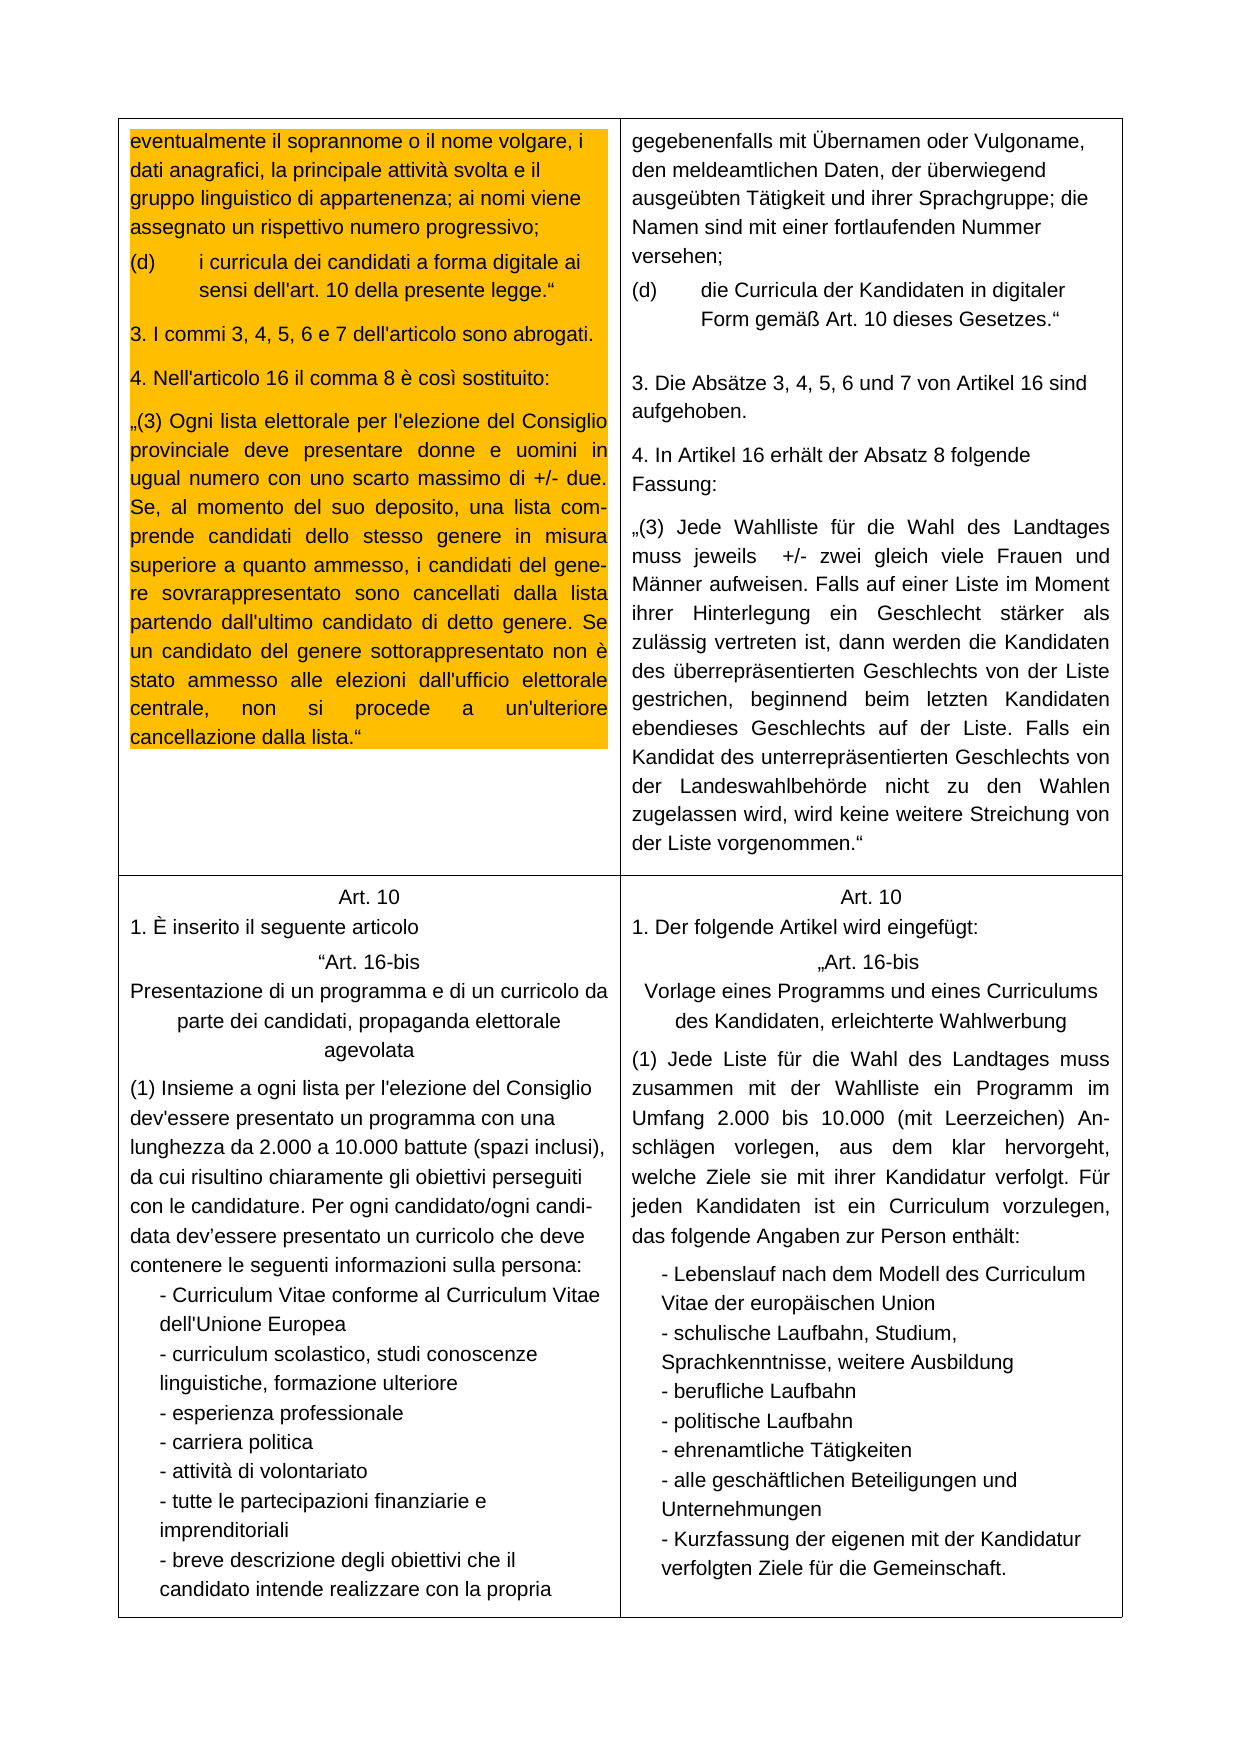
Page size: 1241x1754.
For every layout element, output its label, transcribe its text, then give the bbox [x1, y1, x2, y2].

table_cell Art. 10 1. È inserito il seguente articolo “Art. 16-bis Presentazione di un programma e di un curricolo da parte dei candidati, propaganda elettorale agevolata (1) Insieme a ogni lista per l'elezione del Consiglio dev'essere presentato un programma con una lunghezza da 2.000 a 10.000 battute (spazi inclusi), da cui risultino chiaramente gli obiettivi perseguiti con le candidature. Per ogni candidato/ogni candi-data dev’essere presentato un curricolo che deve contenere le seguenti informazioni sulla persona: - Curriculum Vitae conforme al Curriculum Vitae dell'Unione Europea - curriculum scolastico, studi conoscenze linguistiche, formazione ulteriore - esperienza professionale - carriera politica - attività di volontariato - tutte le partecipazioni finanziarie e imprenditoriali - breve descrizione degli obiettivi che il candidato intende realizzare con la propria [119, 876, 620, 1617]
table_cell eventualmente il soprannome o il nome volgare, i dati anagrafici, la principale attività svolta e il gruppo linguistico di appartenenza; ai nomi viene assegnato un rispettivo numero progressivo; i curricula dei candidati a forma digitale ai sensi dell'art. 10 della presente legge.“ 3. I commi 3, 4, 5, 6 e 7 dell'articolo sono abrogati. 4. Nell'articolo 16 il comma 8 è così sostituito: „(3) Ogni lista elettorale per l'elezione del Consiglio provinciale deve presentare donne e uomini in ugual numero con uno scarto massimo di +/- due. Se, al momento del suo deposito, una lista com-prende candidati dello stesso genere in misura superiore a quanto ammesso, i candidati del gene-re sovrarappresentato sono cancellati dalla lista partendo dall'ultimo candidato di detto genere. Se un candidato del genere sottorappresentato non è stato ammesso alle elezioni dall'ufficio elettorale centrale, non si procede a un'ulteriore cancellazione dalla lista.“ [119, 119, 620, 875]
table_cell gegebenenfalls mit Übernamen oder Vulgoname, den meldeamtlichen Daten, der überwiegend ausgeübten Tätigkeit und ihrer Sprachgruppe; die Namen sind mit einer fortlaufenden Nummer versehen; die Curricula der Kandidaten in digitaler Form gemäß Art. 10 dieses Gesetzes.“ 3. Die Absätze 3, 4, 5, 6 und 7 von Artikel 16 sind aufgehoben. 4. In Artikel 16 erhält der Absatz 8 folgende Fassung: „(3) Jede Wahlliste für die Wahl des Landtages muss jeweils +/- zwei gleich viele Frauen und Männer aufweisen. Falls auf einer Liste im Moment ihrer Hinterlegung ein Geschlecht stärker als zulässig vertreten ist, dann werden die Kandidaten des überrepräsentierten Geschlechts von der Liste gestrichen, beginnend beim letzten Kandidaten ebendieses Geschlechts auf der Liste. Falls ein Kandidat des unterrepräsentierten Geschlechts von der Landeswahlbehörde nicht zu den Wahlen zugelassen wird, wird keine weitere Streichung von der Liste vorgenommen.“ [621, 119, 1122, 875]
table_cell Art. 10 1. Der folgende Artikel wird eingefügt: „Art. 16-bis Vorlage eines Programms und eines Curriculums des Kandidaten, erleichterte Wahlwerbung (1) Jede Liste für die Wahl des Landtages muss zusammen mit der Wahlliste ein Programm im Umfang 2.000 bis 10.000 (mit Leerzeichen) An-schlägen vorlegen, aus dem klar hervorgeht, welche Ziele sie mit ihrer Kandidatur verfolgt. Für jeden Kandidaten ist ein Curriculum vorzulegen, das folgende Angaben zur Person enthält: - Lebenslauf nach dem Modell des Curriculum Vitae der europäischen Union - schulische Laufbahn, Studium, Sprachkenntnisse, weitere Ausbildung - berufliche Laufbahn - politische Laufbahn - ehrenamtliche Tätigkeiten - alle geschäftlichen Beteiligungen und Unternehmungen - Kurzfassung der eigenen mit der Kandidatur verfolgten Ziele für die Gemeinschaft. [621, 876, 1122, 1617]
